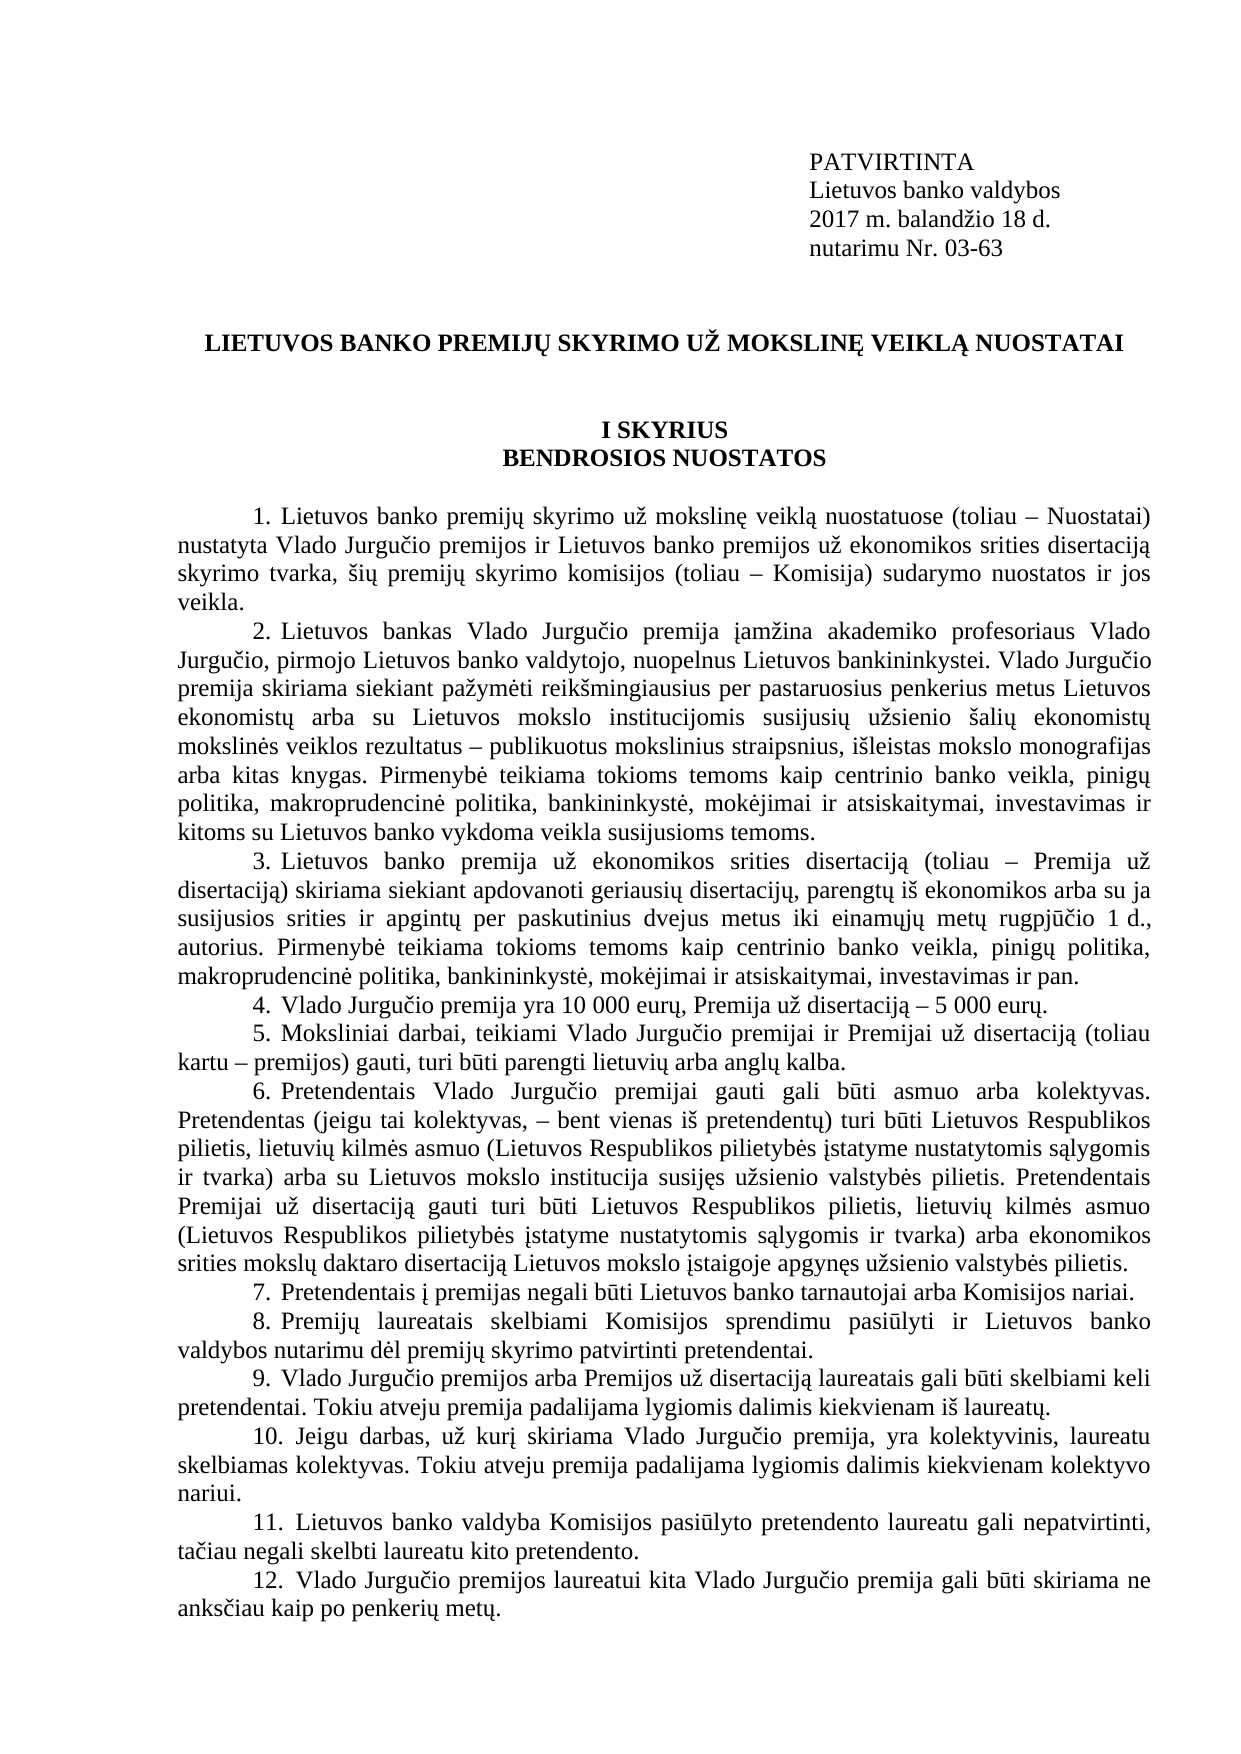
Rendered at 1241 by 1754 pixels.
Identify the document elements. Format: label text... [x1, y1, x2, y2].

text PATVIRTINTA [809, 147, 1152, 176]
text Lietuvos banko valdybos [809, 176, 1152, 204]
text 6. Pretendentais Vlado Jurgučio premijai gauti gali būti asmuo arba kolektyvas. Pretendentas (jeigu tai kolektyvas, – bent vienas iš pretendentų) turi būti Lietuvos Respublikos pilietis, lietuvių kilmės asmuo (Lietuvos Respublikos pilietybės įstatyme nustatytomis sąlygomis ir tvarka) arba su Lietuvos mokslo institucija susijęs užsienio valstybės pilietis. Pretendentais Premijai už disertaciją gauti turi būti Lietuvos Respublikos pilietis, lietuvių kilmės asmuo (Lietuvos Respublikos pilietybės įstatyme nustatytomis sąlygomis ir tvarka) arba ekonomikos srities mokslų daktaro disertaciją Lietuvos mokslo įstaigoje apgynęs užsienio valstybės pilietis. [177, 1076, 1152, 1277]
text 7. Pretendentais į premijas negali būti Lietuvos banko tarnautojai arba Komisijos nariai. [177, 1277, 1152, 1306]
text LIETUVOS BANKO PREMIJŲ SKYRIMO UŽ MOKSLINĘ VEIKLĄ NUOSTATAI [177, 328, 1152, 357]
text 1. Lietuvos banko premijų skyrimo už mokslinę veiklą nuostatuose (toliau – Nuostatai) nustatyta Vlado Jurgučio premijos ir Lietuvos banko premijos už ekonomikos srities disertaciją skyrimo tvarka, šių premijų skyrimo komisijos (toliau – Komisija) sudarymo nuostatos ir jos veikla. [177, 501, 1152, 616]
text 5. Moksliniai darbai, teikiami Vlado Jurgučio premijai ir Premijai už disertaciją (toliau kartu – premijos) gauti, turi būti parengti lietuvių arba anglų kalba. [177, 1018, 1152, 1076]
text 11. Lietuvos banko valdyba Komisijos pasiūlyto pretendento laureatu gali nepatvirtinti, tačiau negali skelbti laureatu kito pretendento. [177, 1507, 1152, 1565]
text 12. Vlado Jurgučio premijos laureatui kita Vlado Jurgučio premija gali būti skiriama ne anksčiau kaip po penkerių metų. [177, 1565, 1152, 1622]
text 4. Vlado Jurgučio premija yra 10 000 eurų, Premija už disertaciją – 5 000 eurų. [177, 990, 1152, 1018]
text 3. Lietuvos banko premija už ekonomikos srities disertaciją (toliau – Premija už disertaciją) skiriama siekiant apdovanoti geriausių disertacijų, parengtų iš ekonomikos arba su ja susijusios srities ir apgintų per paskutinius dvejus metus iki einamųjų metų rugpjūčio 1 d., autorius. Pirmenybė teikiama tokioms temoms kaip centrinio banko veikla, pinigų politika, makroprudencinė politika, bankininkystė, mokėjimai ir atsiskaitymai, investavimas ir pan. [177, 846, 1152, 990]
text 8. Premijų laureatais skelbiami Komisijos sprendimu pasiūlyti ir Lietuvos banko valdybos nutarimu dėl premijų skyrimo patvirtinti pretendentai. [177, 1306, 1152, 1363]
text nutarimu Nr. 03-63 [809, 233, 1152, 262]
text 2017 m. balandžio 18 d. [809, 204, 1152, 233]
text BENDROSIOS NUOSTATOS [177, 443, 1152, 472]
text I SKYRIUS [177, 415, 1152, 443]
text 10. Jeigu darbas, už kurį skiriama Vlado Jurgučio premija, yra kolektyvinis, laureatu skelbiamas kolektyvas. Tokiu atveju premija padalijama lygiomis dalimis kiekvienam kolektyvo nariui. [177, 1421, 1152, 1507]
text 2. Lietuvos bankas Vlado Jurgučio premija įamžina akademiko profesoriaus Vlado Jurgučio, pirmojo Lietuvos banko valdytojo, nuopelnus Lietuvos bankininkystei. Vlado Jurgučio premija skiriama siekiant pažymėti reikšmingiausius per pastaruosius penkerius metus Lietuvos ekonomistų arba su Lietuvos mokslo institucijomis susijusių užsienio šalių ekonomistų mokslinės veiklos rezultatus – publikuotus mokslinius straipsnius, išleistas mokslo monografijas arba kitas knygas. Pirmenybė teikiama tokioms temoms kaip centrinio banko veikla, pinigų politika, makroprudencinė politika, bankininkystė, mokėjimai ir atsiskaitymai, investavimas ir kitoms su Lietuvos banko vykdoma veikla susijusioms temoms. [177, 616, 1152, 846]
text 9. Vlado Jurgučio premijos arba Premijos už disertaciją laureatais gali būti skelbiami keli pretendentai. Tokiu atveju premija padalijama lygiomis dalimis kiekvienam iš laureatų. [177, 1363, 1152, 1421]
